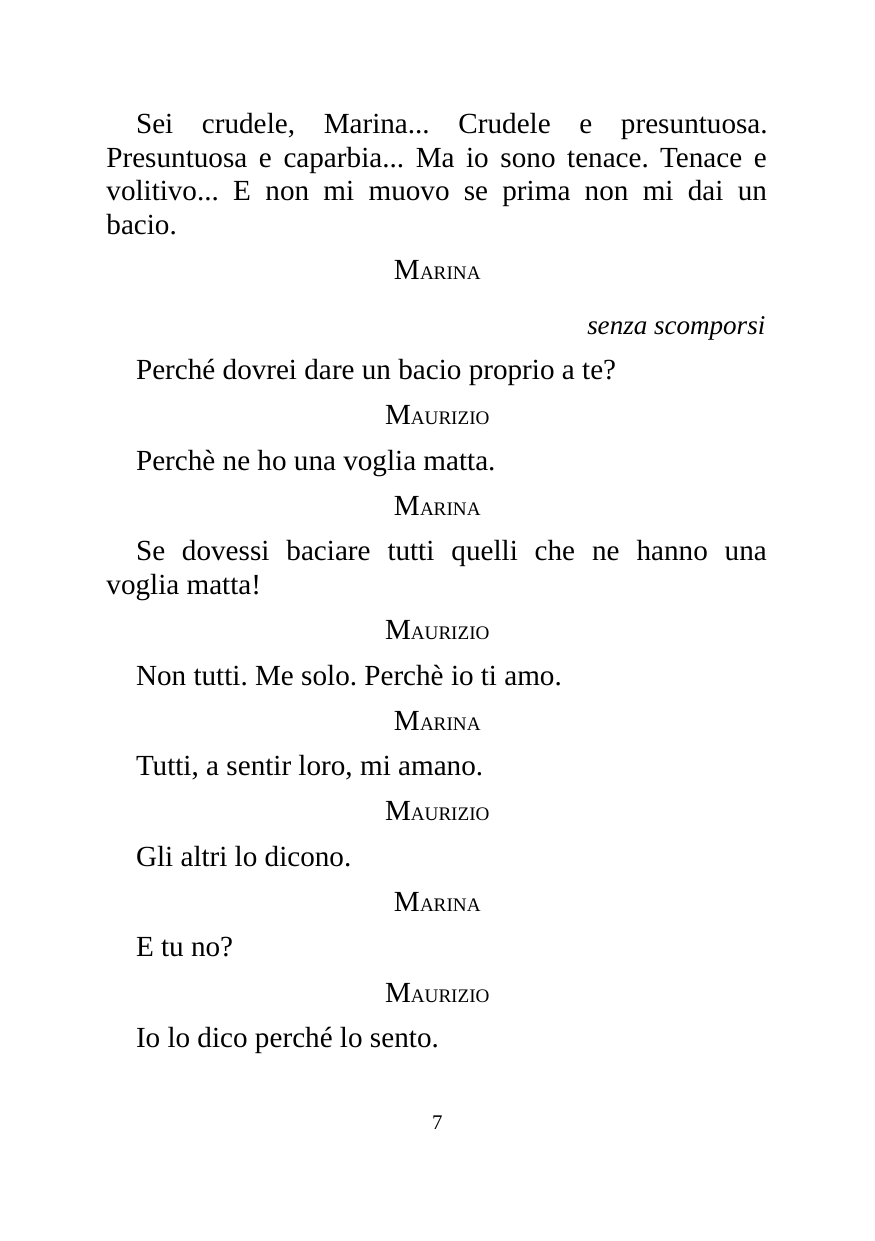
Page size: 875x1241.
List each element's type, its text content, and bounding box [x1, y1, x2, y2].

text Tutti, a sentir loro, mi amano. [106, 748, 768, 782]
text Sei crudele, Marina... Crudele e presuntuosa. Presuntuosa e caparbia... Ma io sono tenace. Tenace e volitivo... E non mi muovo se prima non mi dai un bacio. [106, 106, 768, 240]
text E tu no? [106, 929, 768, 963]
text Non tutti. Me solo. Perchè io ti amo. [106, 658, 768, 691]
text senza scomporsi [402, 309, 768, 340]
text Maurizio [106, 612, 768, 646]
text Marina [106, 488, 768, 522]
text Gli altri lo dicono. [106, 839, 768, 872]
text Perché dovrei dare un bacio proprio a te? [106, 352, 768, 386]
text Io lo dico perché lo sento. [106, 1020, 768, 1054]
text Se dovessi baciare tutti quelli che ne hanno una voglia matta! [106, 533, 768, 601]
text Perchè ne ho una voglia matta. [106, 443, 768, 476]
text Maurizio [106, 397, 768, 431]
text Maurizio [106, 975, 768, 1008]
text Marina [106, 703, 768, 736]
text Marina [106, 252, 768, 286]
text Maurizio [106, 793, 768, 827]
text Marina [106, 884, 768, 918]
